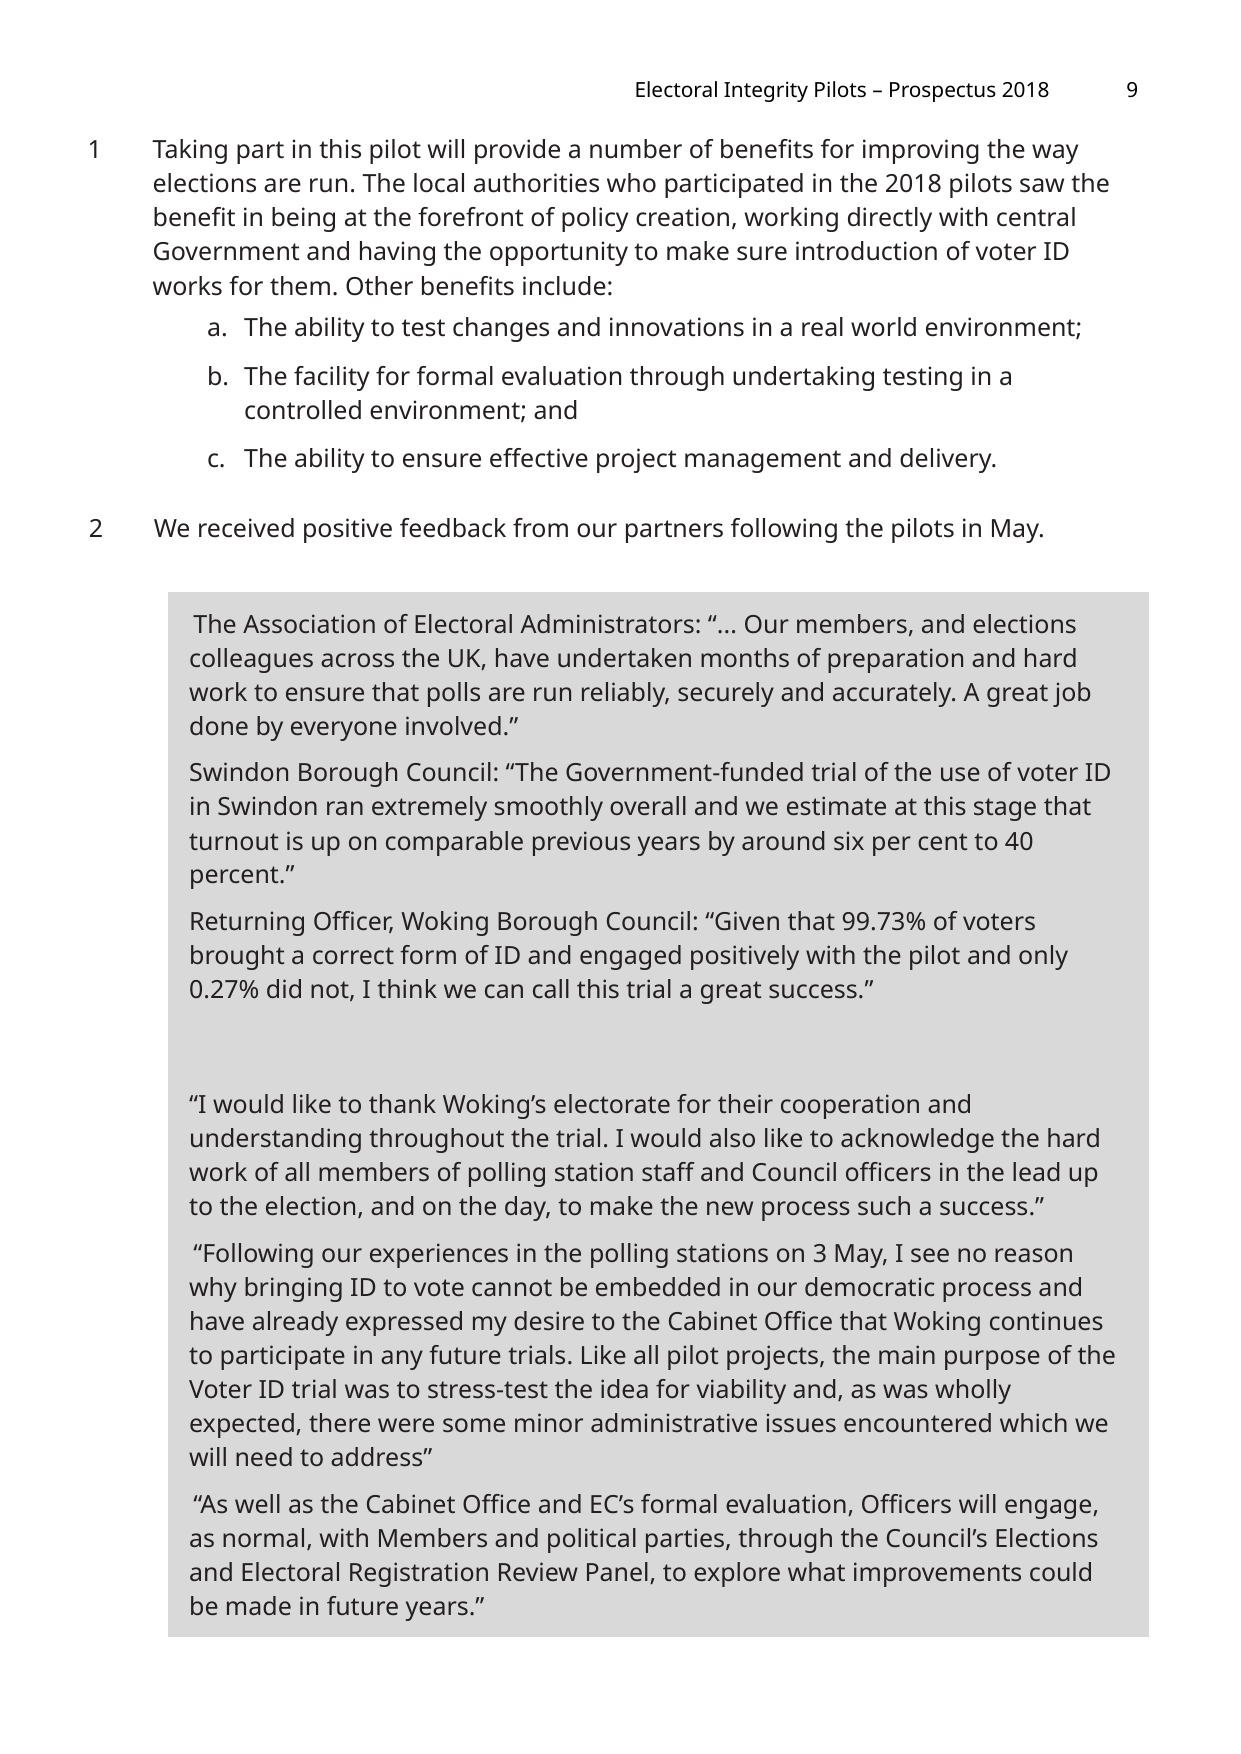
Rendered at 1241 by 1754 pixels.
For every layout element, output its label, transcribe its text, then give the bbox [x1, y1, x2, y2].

text “Following our experiences in the polling stations on 3 May, I see no reason why bringing ID to vote cannot be embedded in our democratic process and have already expressed my desire to the Cabinet Office that Woking continues to participate in any future trials. Like all pilot projects, the main purpose of the Voter ID trial was to stress-test the idea for viability and, as was wholly expected, there were some minor administrative issues encountered which we will need to address” [181, 1221, 1137, 1472]
list Taking part in this pilot will provide a number of benefits for improving the way elections are run. The local authorities who participated in the 2018 pilots saw the benefit in being at the forefront of policy creation, working directly with central Government and having the opportunity to make sure introduction of voter ID works for them. Other benefits include: [87, 132, 1135, 302]
text The Association of Electoral Administrators: “... Our members, and elections colleagues across the UK, have undertaken months of preparation and hard work to ensure that polls are run reliably, securely and accurately. A great job done by everyone involved.” [181, 604, 1137, 740]
text Swindon Borough Council: “The Government-funded trial of the use of voter ID in Swindon ran extremely smoothly overall and we estimate at this stage that turnout is up on comparable previous years by around six per cent to 40 percent.” [181, 740, 1137, 889]
list We received positive feedback from our partners following the pilots in May. [88, 511, 1165, 545]
list The facility for formal evaluation through undertaking testing in a controlled environment; and [207, 358, 1079, 426]
text “As well as the Cabinet Office and EC’s formal evaluation, Officers will engage, as normal, with Members and political parties, through the Council’s Elections and Electoral Registration Review Panel, to explore what improvements could be made in future years.” [181, 1472, 1137, 1624]
text “I would like to thank Woking’s electorate for their cooperation and understanding throughout the trial. I would also like to acknowledge the hard work of all members of polling station staff and Council officers in the lead up to the election, and on the day, to make the new process such a success.” [181, 1004, 1137, 1221]
list The ability to ensure effective project management and delivery. [207, 441, 1165, 475]
text Returning Officer, Woking Borough Council: “Given that 99.73% of voters brought a correct form of ID and engaged positively with the pilot and only 0.27% did not, I think we can call this trial a great success.” [181, 889, 1137, 1004]
list The ability to test changes and innovations in a real world environment; [207, 310, 1165, 344]
